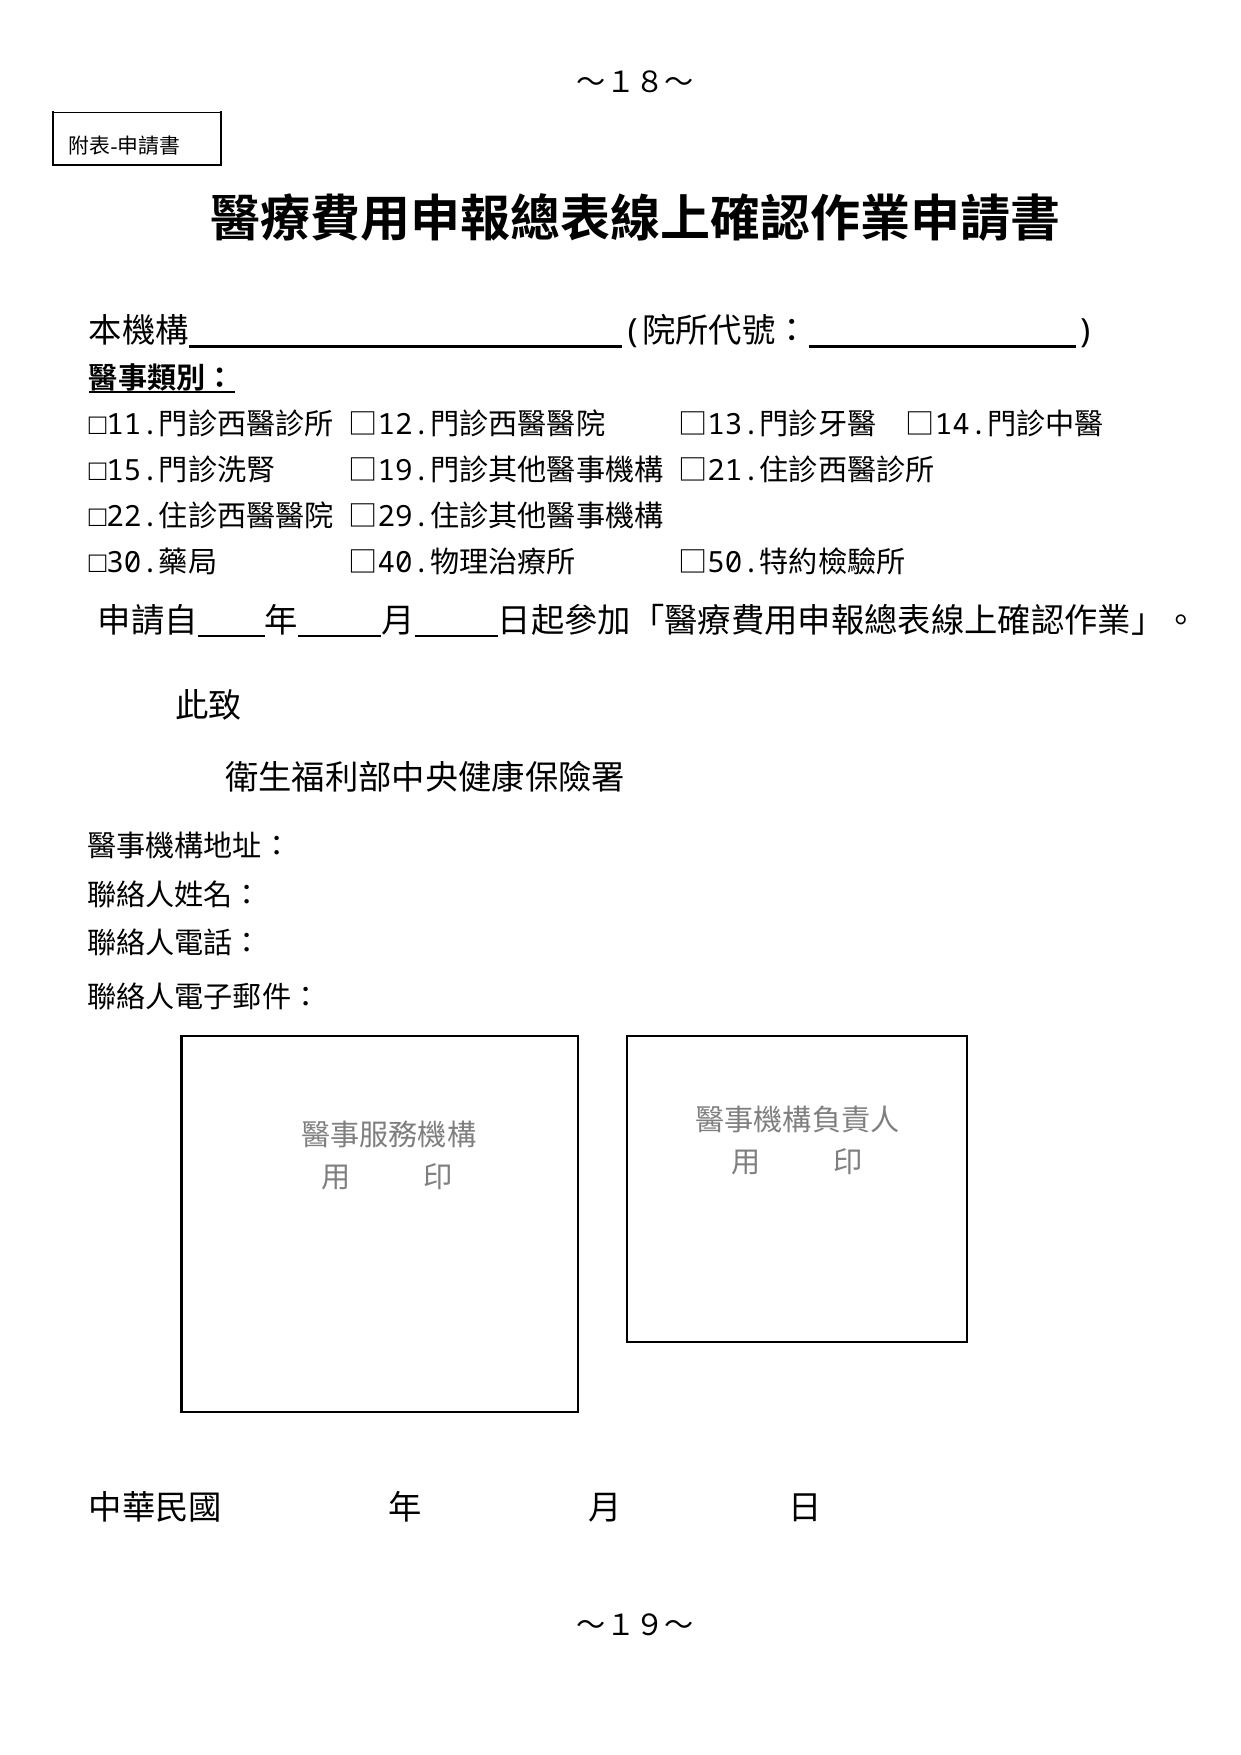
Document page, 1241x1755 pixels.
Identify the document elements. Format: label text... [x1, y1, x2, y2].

text 此致 [98, 678, 1206, 727]
text 聯絡人電子郵件： [72, 969, 1240, 1017]
text 申請自 年 月 日起參加「醫療費用申報總表線上確認作業」。 [98, 594, 1206, 642]
text 醫事機構地址： [72, 823, 1240, 865]
text ～１９～ [89, 1601, 1181, 1643]
text ～１８～ [89, 59, 1181, 101]
text 聯絡人電話： [72, 920, 1240, 962]
text 醫事類別： [89, 352, 1181, 398]
text 用 印 [197, 1154, 562, 1196]
text 附表-申請書 [69, 121, 205, 157]
text 中華民國 年 月 日 [89, 1481, 1181, 1529]
text 用 印 [643, 1139, 951, 1181]
text □22.住診西醫醫院 □29.住診其他醫事機構 [89, 489, 1181, 535]
text 醫療費用申報總表線上確認作業申請書 [89, 179, 1181, 251]
text 醫事機構負責人 [643, 1097, 951, 1139]
text [54, 113, 220, 164]
text 醫事服務機構 [197, 1112, 562, 1154]
text □15.門診洗腎 □19.門診其他醫事機構 □21.住診西醫診所 [89, 444, 1181, 489]
text 聯絡人姓名： [72, 872, 1240, 914]
text 本機構 (院所代號： ) [89, 306, 1181, 352]
text 衛生福利部中央健康保險署 [158, 751, 1240, 799]
text □11.門診西醫診所 □12.門診西醫醫院 □13.門診牙醫 □14.門診中醫 [89, 398, 1181, 444]
text □30.藥局 □40.物理治療所 □50.特約檢驗所 [89, 535, 1181, 581]
